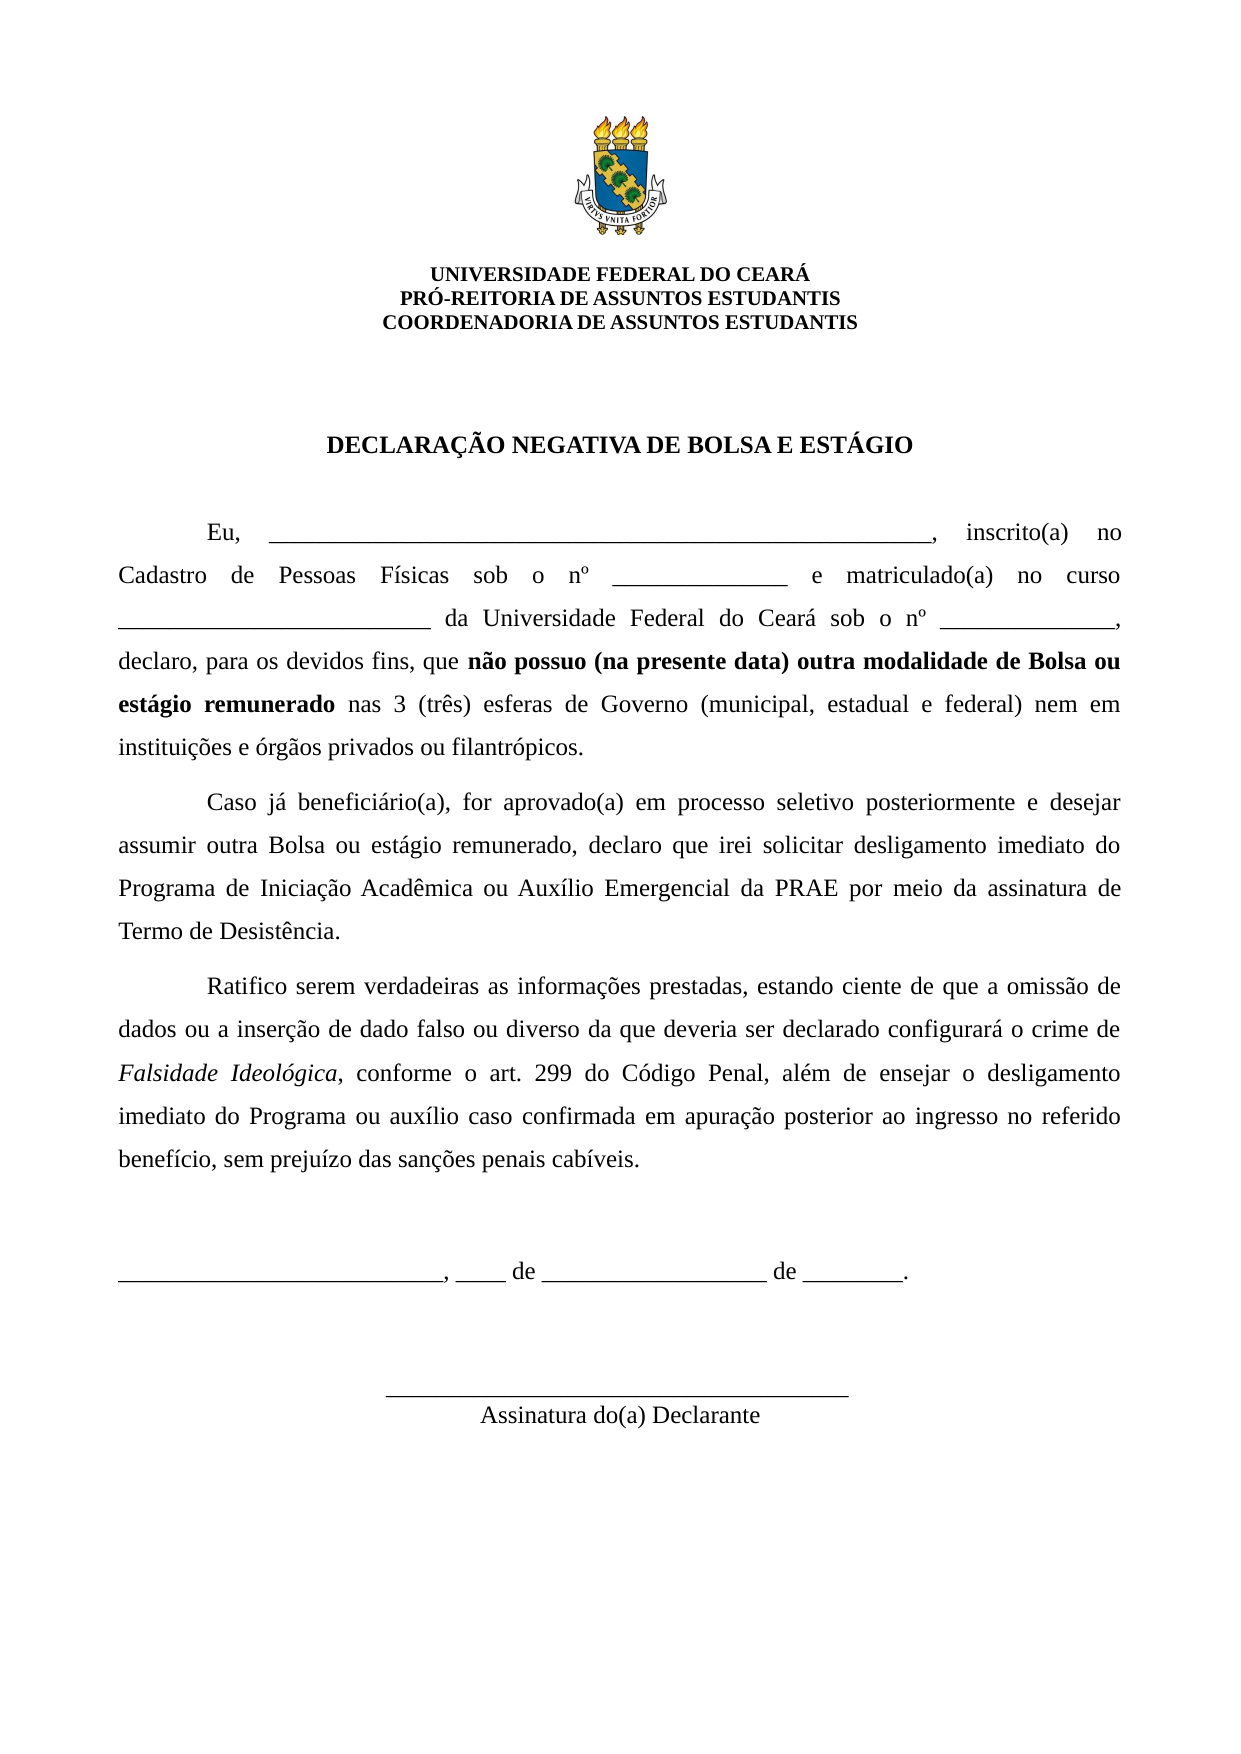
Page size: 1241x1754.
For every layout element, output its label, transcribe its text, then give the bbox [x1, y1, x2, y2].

text Caso já beneficiário(a), for aprovado(a) em processo seletivo posteriormente e desejar assumir outra Bolsa ou estágio remunerado, declaro que irei solicitar desligamento imediato do Programa de Iniciação Acadêmica ou Auxílio Emergencial da PRAE por meio da assinatura de Termo de Desistência. [118, 787, 1122, 945]
text DECLARAÇÃO NEGATIVA DE BOLSA E ESTÁGIO [118, 430, 1122, 459]
text __________________________, ____ de __________________ de ________. [118, 1256, 1122, 1285]
picture [569, 116, 671, 235]
text _____________________________________ [118, 1371, 1122, 1400]
text UNIVERSIDADE FEDERAL DO CEARÁ [118, 262, 1122, 286]
text COORDENADORIA DE ASSUNTOS ESTUDANTIS [118, 310, 1122, 334]
text Assinatura do(a) Declarante [118, 1400, 1122, 1429]
text Ratifico serem verdadeiras as informações prestadas, estando ciente de que a omissão de dados ou a inserção de dado falso ou diverso da que deveria ser declarado configurará o crime de Falsidade Ideológica, conforme o art. 299 do Código Penal, além de ensejar o desligamento imediato do Programa ou auxílio caso confirmada em apuração posterior ao ingresso no referido benefício, sem prejuízo das sanções penais cabíveis. [118, 971, 1122, 1173]
text PRÓ-REITORIA DE ASSUNTOS ESTUDANTIS [118, 286, 1122, 310]
text Eu, _____________________________________________________, inscrito(a) no Cadastro de Pessoas Físicas sob o nº ______________ e matriculado(a) no curso _________________________ da Universidade Federal do Ceará sob o nº ______________, declaro, para os devidos fins, que não possuo (na presente data) outra modalidade de Bolsa ou estágio remunerado nas 3 (três) esferas de Governo (municipal, estadual e federal) nem em instituições e órgãos privados ou filantrópicos. [118, 517, 1122, 761]
